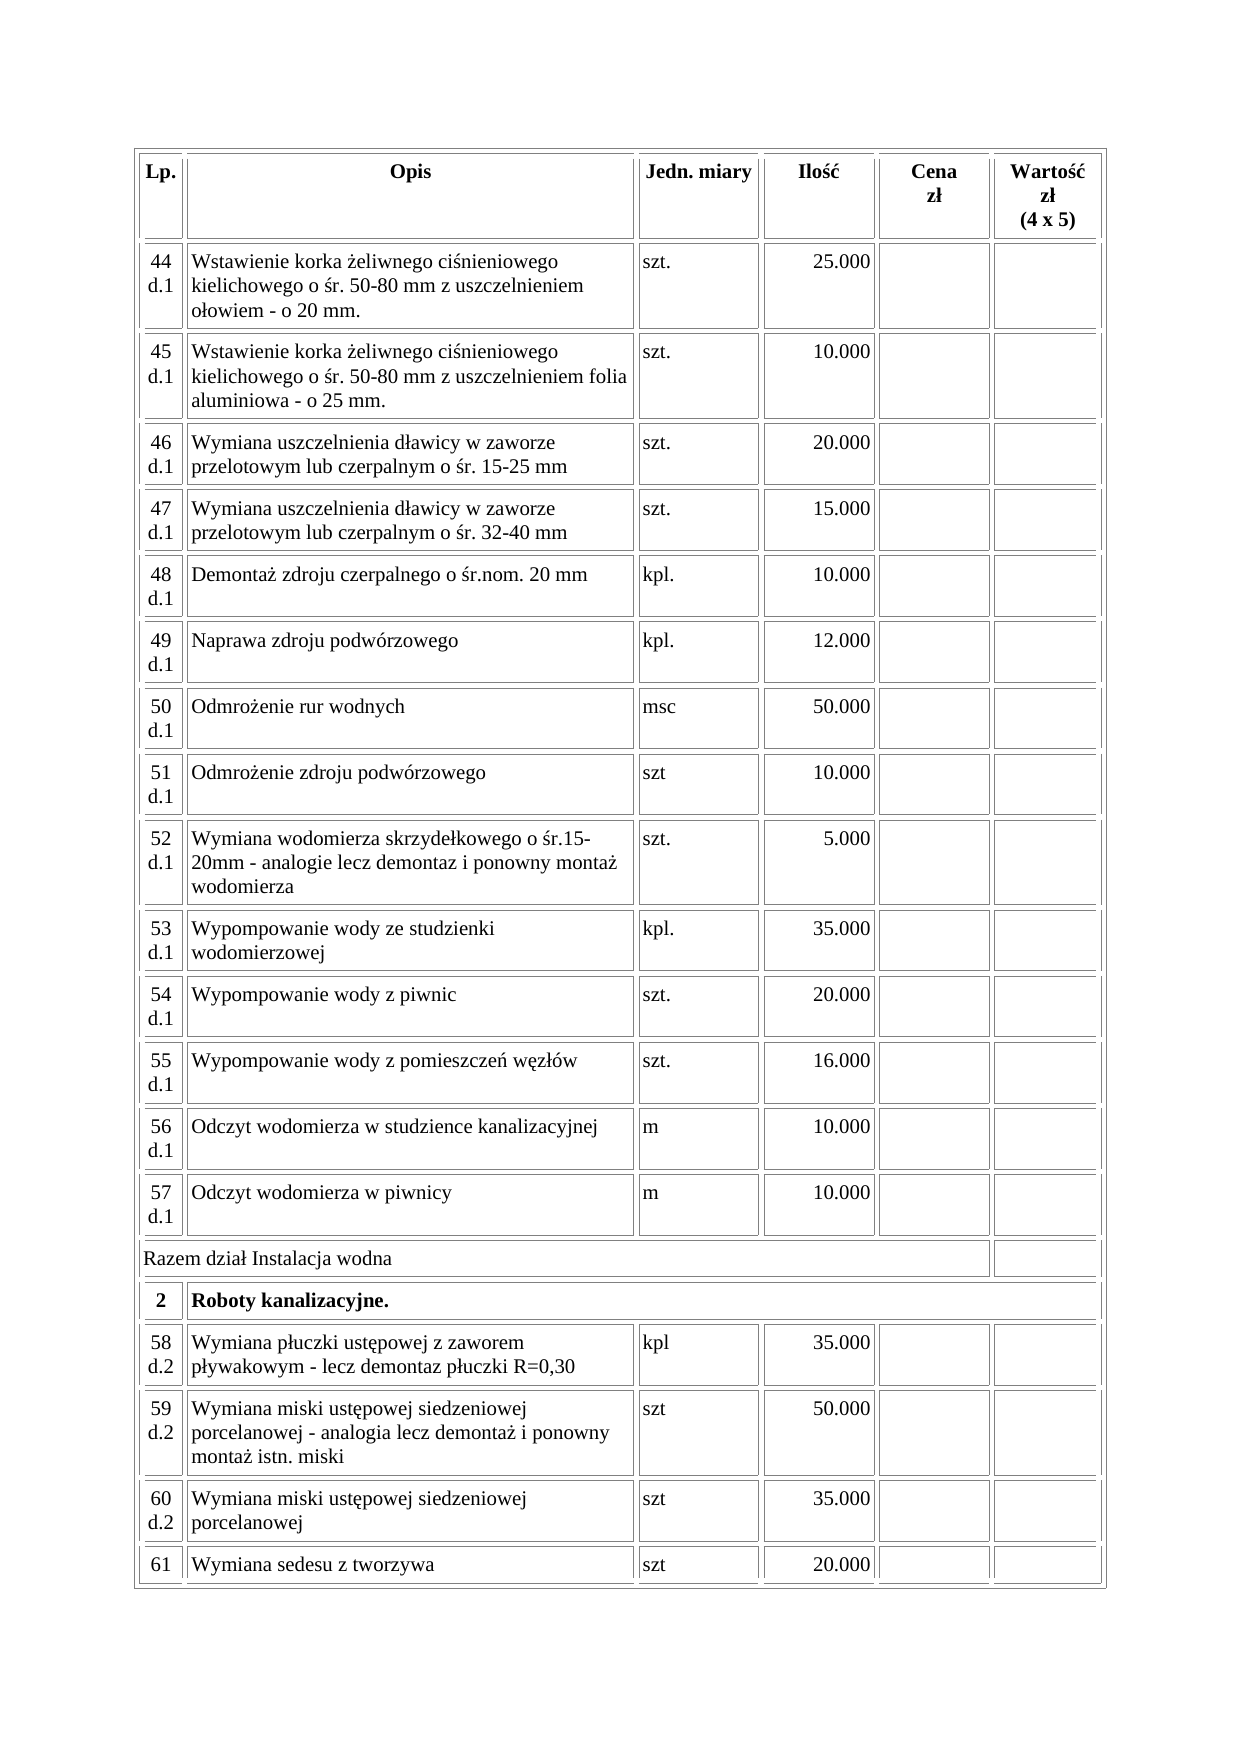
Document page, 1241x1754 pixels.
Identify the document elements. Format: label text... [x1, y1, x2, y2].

table_cell [876, 1320, 992, 1384]
table_cell kpl. [636, 904, 761, 970]
table_cell 10.000 [761, 1169, 876, 1234]
table_cell Wstawienie korka żeliwnego ciśnieniowego kielichowego o śr. 50-80 mm z uszczelnieniem ołowiem - o 20 mm. [185, 238, 636, 328]
table_cell szt [636, 748, 761, 814]
table_cell 51 d.1 [137, 748, 185, 814]
table_cell [992, 328, 1103, 418]
table_cell [876, 748, 992, 814]
table_cell [876, 904, 992, 970]
table_cell [880, 490, 989, 550]
table_cell [992, 550, 1103, 616]
table_cell [880, 556, 989, 616]
table_cell [876, 970, 992, 1036]
table_cell szt. [636, 328, 761, 418]
table_cell szt [636, 1475, 761, 1541]
table_cell szt [636, 1385, 761, 1474]
table_cell 57 d.1 [137, 1169, 185, 1234]
table_cell Roboty kanalizacyjne. [185, 1276, 1103, 1318]
table_header Cena zł [876, 149, 992, 238]
table_cell 10.000 [761, 1103, 876, 1168]
table_cell Wymiana miski ustępowej siedzeniowej porcelanowej - analogia lecz demontaż i ponowny montaż istn. miski [185, 1385, 636, 1474]
table_cell Wymiana płuczki ustępowej z zaworem pływakowym - lecz demontaz płuczki R=0,30 [185, 1319, 636, 1384]
table_cell 35.000 [761, 1475, 876, 1541]
table_cell [880, 424, 989, 484]
table_cell [876, 484, 992, 550]
table_cell [992, 1169, 1103, 1234]
table_cell szt. [636, 814, 761, 904]
table_header Ilość [761, 149, 876, 238]
table_cell szt. [636, 1036, 761, 1102]
table_cell 5.000 [761, 814, 876, 904]
table_cell 44 d.1 [137, 238, 185, 328]
table_cell [876, 1541, 992, 1583]
table_cell 45 d.1 [137, 328, 185, 418]
table_cell Odczyt wodomierza w studzience kanalizacyjnej [185, 1103, 636, 1168]
table_header Jedn. miary [636, 149, 761, 238]
table_cell [992, 1103, 1103, 1168]
table_cell Wymiana uszczelnienia dławicy w zaworze przelotowym lub czerpalnym o śr. 15-25 mm [185, 418, 636, 484]
table_cell Odmrożenie zdroju podwórzowego [185, 748, 636, 814]
table_cell 20.000 [761, 418, 876, 484]
table_cell [876, 418, 992, 484]
table_cell [880, 1109, 989, 1168]
table_cell [876, 1475, 992, 1541]
table_cell [992, 814, 1103, 904]
table_cell [876, 1169, 992, 1234]
table_cell [876, 1103, 992, 1168]
table_cell 52 d.1 [137, 814, 185, 904]
table_cell Demontaż zdroju czerpalnego o śr.nom. 20 mm [185, 550, 636, 616]
table_cell Odmrożenie rur wodnych [185, 682, 636, 748]
table_cell Odczyt wodomierza w piwnicy [185, 1169, 636, 1234]
table_cell 60 d.2 [137, 1475, 185, 1541]
table_cell Naprawa zdroju podwórzowego [185, 616, 636, 682]
table_cell [880, 821, 989, 904]
table_cell kpl. [636, 616, 761, 682]
table_cell szt. [636, 418, 761, 484]
table_cell 50.000 [761, 1385, 876, 1474]
table_cell [880, 1481, 989, 1541]
table_cell Wypompowanie wody ze studzienki wodomierzowej [185, 904, 636, 970]
table_cell [876, 1036, 992, 1102]
table_cell [880, 689, 989, 748]
table_cell 15.000 [761, 484, 876, 550]
table_cell Wymiana sedesu z tworzywa [185, 1541, 636, 1583]
table_cell [992, 682, 1103, 748]
table_cell [876, 1385, 992, 1474]
table_cell 46 d.1 [137, 418, 185, 484]
table_cell 20.000 [761, 1541, 876, 1583]
table_cell [876, 328, 992, 418]
table_cell szt. [636, 970, 761, 1036]
table_cell 16.000 [761, 1036, 876, 1102]
table_cell 49 d.1 [137, 616, 185, 682]
table_cell [876, 238, 992, 328]
table_cell 12.000 [761, 616, 876, 682]
table_cell [880, 1391, 989, 1474]
table_cell Wypompowanie wody z pomieszczeń węzłów [185, 1036, 636, 1102]
table_cell [880, 911, 989, 970]
table_cell 61 [137, 1541, 185, 1583]
table_cell [992, 1385, 1103, 1474]
table_cell 10.000 [761, 748, 876, 814]
table_cell Wymiana miski ustępowej siedzeniowej porcelanowej [185, 1475, 636, 1541]
table_cell 10.000 [761, 328, 876, 418]
table_cell [880, 244, 989, 328]
table_cell [992, 1235, 1103, 1276]
table_cell [880, 334, 989, 418]
table_cell 59 d.2 [137, 1385, 185, 1474]
table_cell [992, 1475, 1103, 1541]
table_cell 35.000 [761, 904, 876, 970]
table_cell [876, 616, 992, 682]
table_cell 50 d.1 [137, 682, 185, 748]
table_cell [992, 616, 1103, 682]
table_cell [992, 1541, 1103, 1583]
table_cell 56 d.1 [137, 1103, 185, 1168]
table_cell 25.000 [761, 238, 876, 328]
table_cell Wymiana wodomierza skrzydełkowego o śr.15-20mm - analogie lecz demontaz i ponowny montaż wodomierza [185, 814, 636, 904]
table_cell 20.000 [761, 970, 876, 1036]
table_cell [880, 755, 989, 814]
table_cell msc [636, 682, 761, 748]
table_cell 54 d.1 [137, 970, 185, 1036]
table_cell [880, 1325, 989, 1384]
table_cell 53 d.1 [137, 904, 185, 970]
table_cell Razem dział Instalacja wodna [137, 1235, 992, 1276]
table_cell Wypompowanie wody z piwnic [185, 970, 636, 1036]
table_cell [992, 1036, 1103, 1102]
table_cell kpl. [636, 550, 761, 616]
table_cell [992, 748, 1103, 814]
table_cell 48 d.1 [137, 550, 185, 616]
table_header Wartość zł (4 x 5) [992, 149, 1103, 238]
table_cell 58 d.2 [137, 1319, 185, 1384]
table_cell szt [636, 1541, 761, 1583]
table_cell [876, 814, 992, 904]
table_cell 10.000 [761, 550, 876, 616]
table_header Opis [185, 149, 636, 238]
table_cell 55 d.1 [137, 1036, 185, 1102]
table_cell 47 d.1 [137, 484, 185, 550]
table_cell [992, 238, 1103, 328]
table_cell [880, 1175, 989, 1234]
table_cell [876, 550, 992, 616]
table_header Lp. [137, 149, 185, 238]
table_cell 50.000 [761, 682, 876, 748]
table_cell [992, 484, 1103, 550]
table_cell m [636, 1169, 761, 1234]
table_cell [992, 970, 1103, 1036]
table_cell 35.000 [761, 1320, 876, 1384]
table_cell [992, 418, 1103, 484]
table_cell szt. [636, 484, 761, 550]
table_cell [992, 904, 1103, 970]
table_cell [880, 622, 989, 682]
table_cell [880, 977, 989, 1036]
table_cell 2 [137, 1276, 185, 1318]
table_cell [992, 1319, 1103, 1384]
table_cell kpl [636, 1320, 761, 1384]
table_cell m [636, 1103, 761, 1168]
table_cell [880, 1043, 989, 1102]
table_cell Wstawienie korka żeliwnego ciśnieniowego kielichowego o śr. 50-80 mm z uszczelnieniem folia aluminiowa - o 25 mm. [185, 328, 636, 418]
table_cell [876, 682, 992, 748]
table_cell Wymiana uszczelnienia dławicy w zaworze przelotowym lub czerpalnym o śr. 32-40 mm [185, 484, 636, 550]
table_cell szt. [636, 238, 761, 328]
